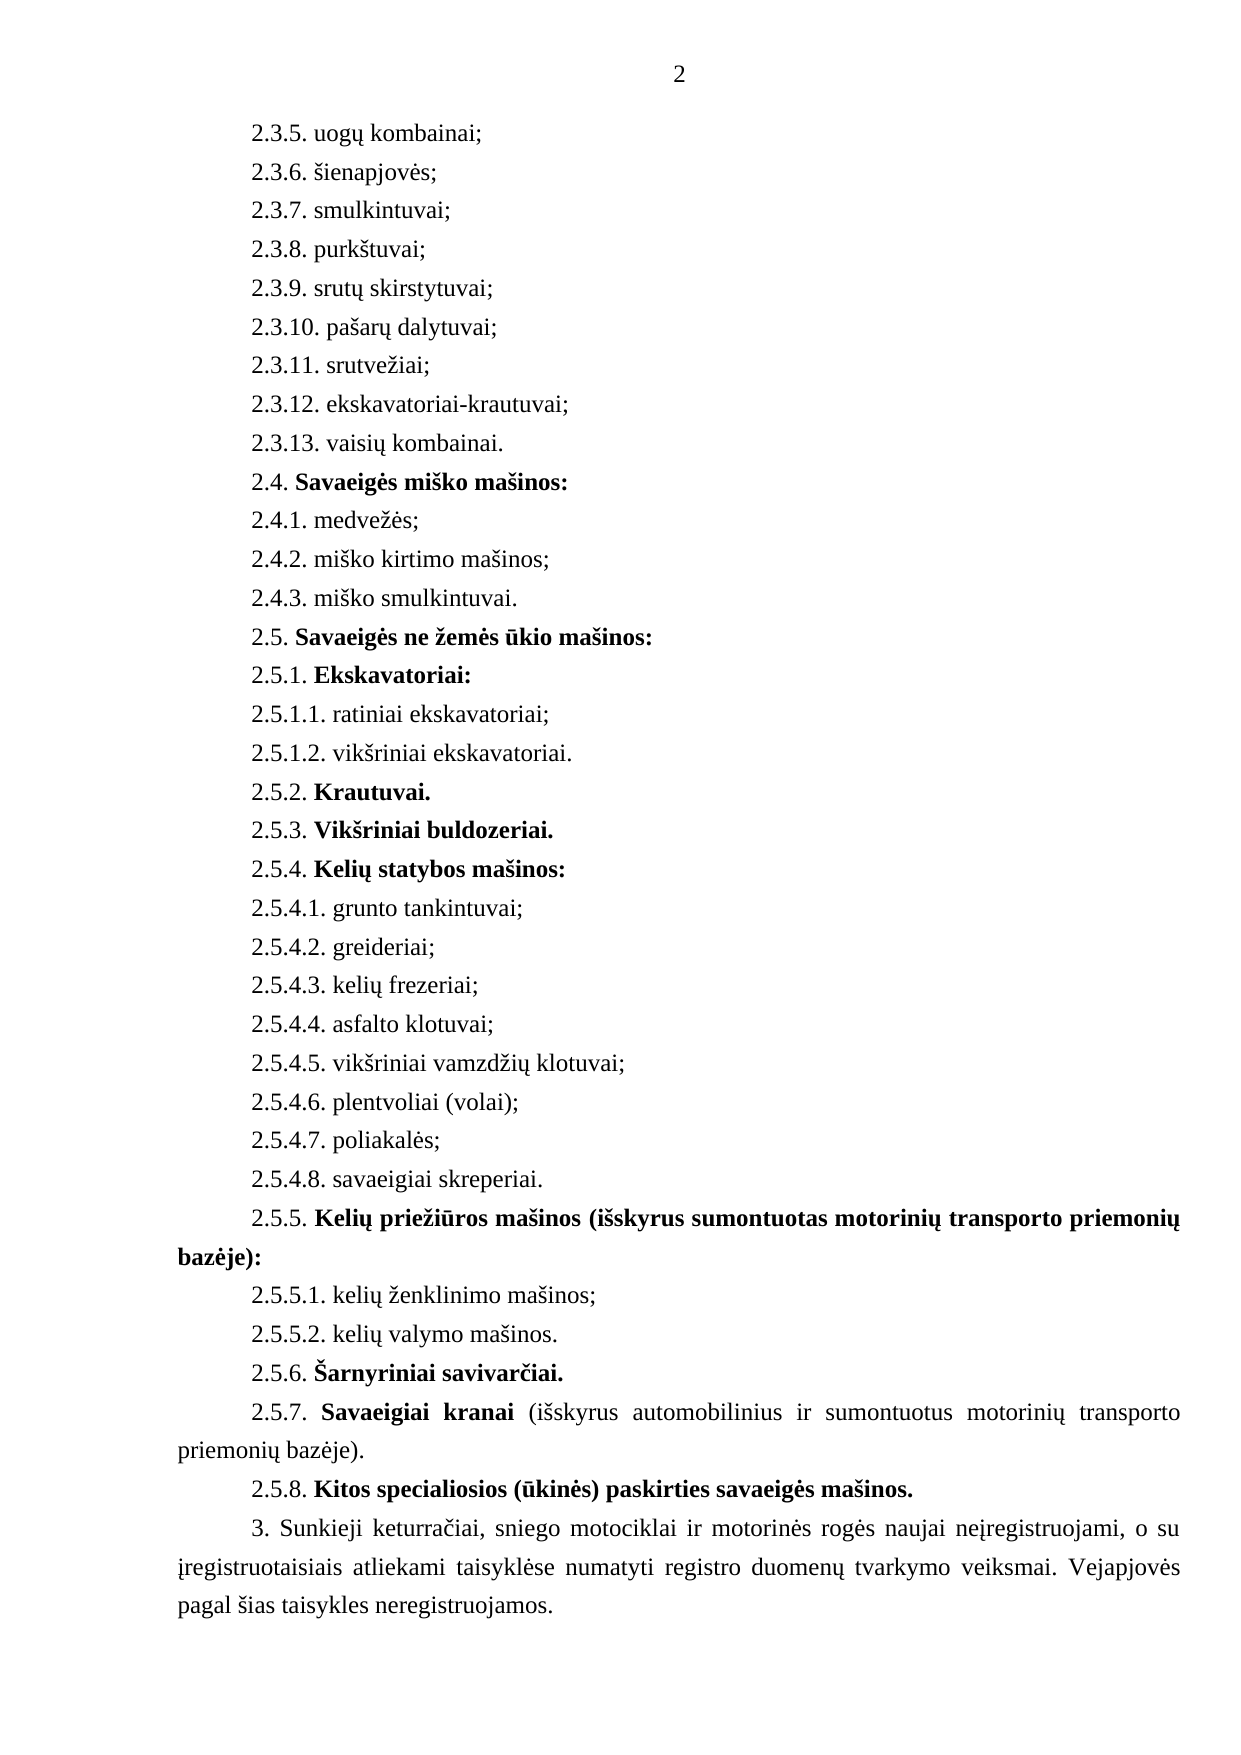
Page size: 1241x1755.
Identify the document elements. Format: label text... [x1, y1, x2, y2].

text 2.3.5. uogų kombainai; [177, 118, 1181, 147]
text 2.5.6. Šarnyriniai savivarčiai. [177, 1358, 1181, 1387]
text 2.5.4.3. kelių frezeriai; [177, 971, 1181, 999]
text 2.5.4.8. savaeigiai skreperiai. [177, 1164, 1181, 1193]
text 2.5.4.1. grunto tankintuvai; [177, 893, 1181, 922]
text 2.3.7. smulkintuvai; [177, 196, 1181, 224]
text 2.5.1. Ekskavatoriai: [177, 661, 1181, 689]
text 2.5.8. Kitos specialiosios (ūkinės) paskirties savaeigės mašinos. [177, 1474, 1181, 1503]
text 3. Sunkieji keturračiai, sniego motociklai ir motorinės rogės naujai neįregistruojami, o su įregistruotaisiais atliekami taisyklėse numatyti registro duomenų tvarkymo veiksmai. Vejapjovės pagal šias taisykles neregistruojamos. [177, 1513, 1181, 1619]
text 2.5.5.1. kelių ženklinimo mašinos; [177, 1281, 1181, 1309]
text 2.4.2. miško kirtimo mašinos; [177, 544, 1181, 573]
text 2.5.3. Vikšriniai buldozeriai. [177, 816, 1181, 844]
text 2.5.4.4. asfalto klotuvai; [177, 1009, 1181, 1038]
text 2.4.3. miško smulkintuvai. [177, 583, 1181, 612]
text 2.3.9. srutų skirstytuvai; [177, 273, 1181, 302]
text 2.5.1.2. vikšriniai ekskavatoriai. [177, 738, 1181, 767]
text 2.3.8. purkštuvai; [177, 234, 1181, 263]
text 2.5.4.6. plentvoliai (volai); [177, 1087, 1181, 1116]
text 2.5.4.7. poliakalės; [177, 1126, 1181, 1154]
text 2.5.4.5. vikšriniai vamzdžių klotuvai; [177, 1048, 1181, 1077]
text 2.3.6. šienapjovės; [177, 157, 1181, 186]
text 2.5.4.2. greideriai; [177, 932, 1181, 961]
text 2.5.5. Kelių priežiūros mašinos (išskyrus sumontuotas motorinių transporto priemonių bazėje): [177, 1203, 1181, 1271]
text 2.3.10. pašarų dalytuvai; [177, 312, 1181, 341]
text 2.5.2. Krautuvai. [177, 777, 1181, 806]
text 2.3.12. ekskavatoriai-krautuvai; [177, 389, 1181, 418]
text 2.5.1.1. ratiniai ekskavatoriai; [177, 699, 1181, 728]
text 2.4. Savaeigės miško mašinos: [177, 467, 1181, 496]
text 2.5.4. Kelių statybos mašinos: [177, 854, 1181, 883]
text 2.5.7. Savaeigiai kranai (išskyrus automobilinius ir sumontuotus motorinių transporto priemonių bazėje). [177, 1397, 1181, 1464]
text 2.5. Savaeigės ne žemės ūkio mašinos: [177, 622, 1181, 651]
text 2.5.5.2. kelių valymo mašinos. [177, 1319, 1181, 1348]
text 2.3.11. srutvežiai; [177, 351, 1181, 379]
text 2.4.1. medvežės; [177, 506, 1181, 534]
text 2.3.13. vaisių kombainai. [177, 428, 1181, 457]
